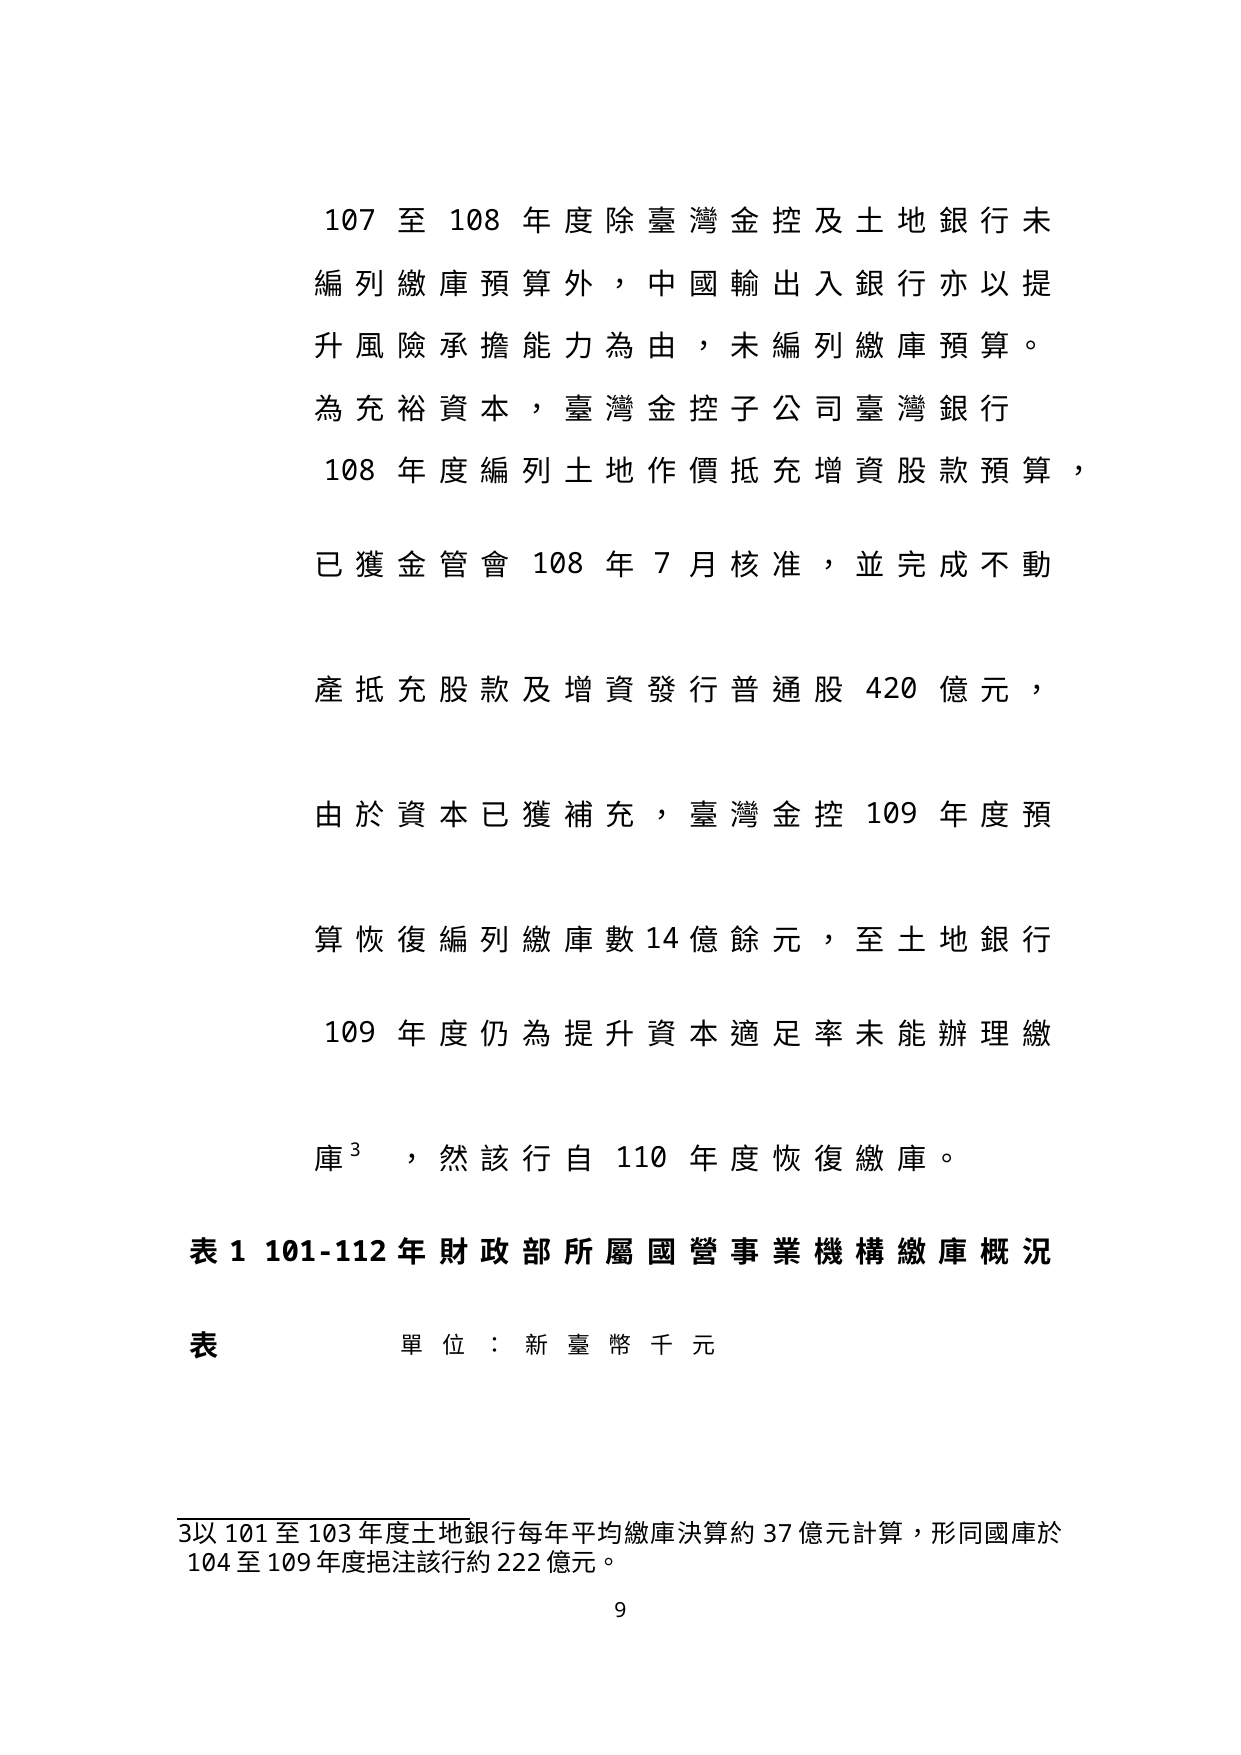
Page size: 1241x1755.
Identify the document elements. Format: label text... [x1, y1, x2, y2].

text 就101至112年該部所屬國營事業繳庫情形觀察(詳表1)，101年度至103年度各事業盈餘均辦理繳庫，年度繳庫決算數約為170億元左右，104年度起臺灣金融控股股份有限公司(下稱臺灣金控)及臺灣土地銀行公司(下稱土地銀行)為提升資本適足率未辦理繳庫，致104至106年度繳庫決算數大幅減少為90餘億元，迄107至108年度除臺灣金控及土地銀行未編列繳庫預算外，中國輸出入銀行亦以提升風險承擔能力為由，未編列繳庫預算。為充裕資本，臺灣金控子公司臺灣銀行108年度編列土地作價抵充增資股款預算，已獲金管會108年7月核准，並完成不動產抵充股款及增資發行普通股420億元，由於資本已獲補充，臺灣金控109年度預算恢復編列繳庫數14億餘元，至土地銀行109年度仍為提升資本適足率未能辦理繳庫，然該行自110年度恢復繳庫。 [271, 177, 1058, 1177]
text 表1 101-112年財政部所屬國營事業機構繳庫概況表 單位：新臺幣千元 [168, 1177, 1080, 1365]
text 以101至103年度土地銀行每年平均繳庫決算約37億元計算，形同國庫於104至109年度挹注該行約222億元。 [177, 1519, 1063, 1577]
